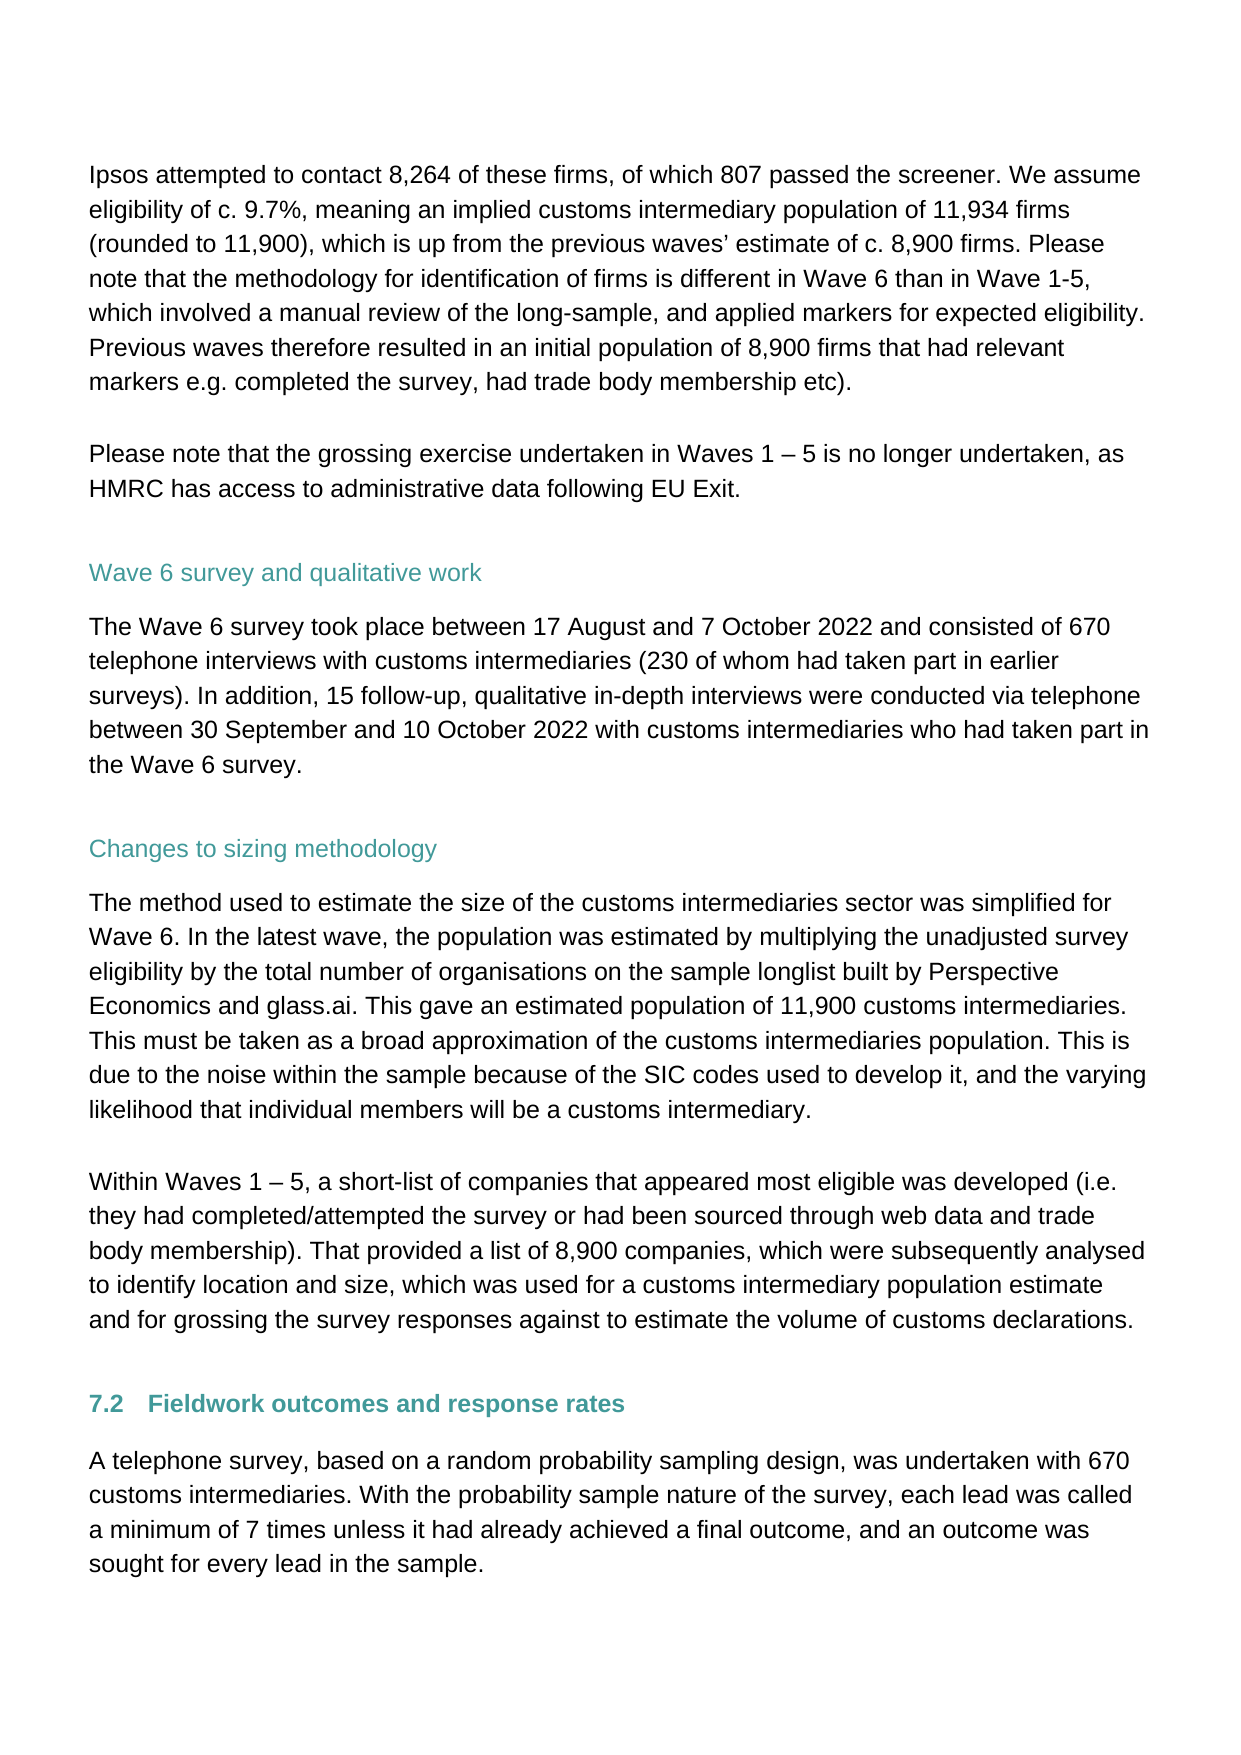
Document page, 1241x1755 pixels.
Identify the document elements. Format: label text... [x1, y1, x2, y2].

text Within Waves 1 – 5, a short-list of companies that appeared most eligible was developed (i.e. they had completed/attempted the survey or had been sourced through web data and trade body membership). That provided a list of 8,900 companies, which were subsequently analysed to identify location and size, which was used for a customs intermediary population estimate and for grossing the survey responses against to estimate the volume of customs declarations. [89, 1167, 1152, 1333]
subtitle Wave 6 survey and qualitative work [89, 558, 1152, 587]
subtitle Fieldwork outcomes and response rates [89, 1389, 1152, 1418]
list The Wave 6 survey took place between 17 August and 7 October 2022 and consisted of 670 telephone interviews with customs intermediaries (230 of whom had taken part in earlier surveys). In addition, 15 follow-up, qualitative in-depth interviews were conducted via telephone between 30 September and 10 October 2022 with customs intermediaries who had taken part in the Wave 6 survey. [89, 612, 1152, 778]
text The method used to estimate the size of the customs intermediaries sector was simplified for Wave 6. In the latest wave, the population was estimated by multiplying the unadjusted survey eligibility by the total number of organisations on the sample longlist built by Perspective Economics and glass.ai. This gave an estimated population of 11,900 customs intermediaries. This must be taken as a broad approximation of the customs intermediaries population. This is due to the noise within the sample because of the SIC codes used to develop it, and the varying likelihood that individual members will be a customs intermediary. [89, 888, 1152, 1123]
subtitle Changes to sizing methodology [89, 834, 1152, 863]
text Ipsos attempted to contact 8,264 of these firms, of which 807 passed the screener. We assume eligibility of c. 9.7%, meaning an implied customs intermediary population of 11,934 firms (rounded to 11,900), which is up from the previous waves’ estimate of c. 8,900 firms. Please note that the methodology for identification of firms is different in Wave 6 than in Wave 1-5, which involved a manual review of the long-sample, and applied markers for expected eligibility. Previous waves therefore resulted in an initial population of 8,900 firms that had relevant markers e.g. completed the survey, had trade body membership etc). [89, 160, 1152, 396]
text A telephone survey, based on a random probability sampling design, was undertaken with 670 customs intermediaries. With the probability sample nature of the survey, each lead was called a minimum of 7 times unless it had already achieved a final outcome, and an outcome was sought for every lead in the sample. [89, 1446, 1152, 1578]
list Please note that the grossing exercise undertaken in Waves 1 – 5 is no longer undertaken, as HMRC has access to administrative data following EU Exit. [89, 439, 1152, 502]
